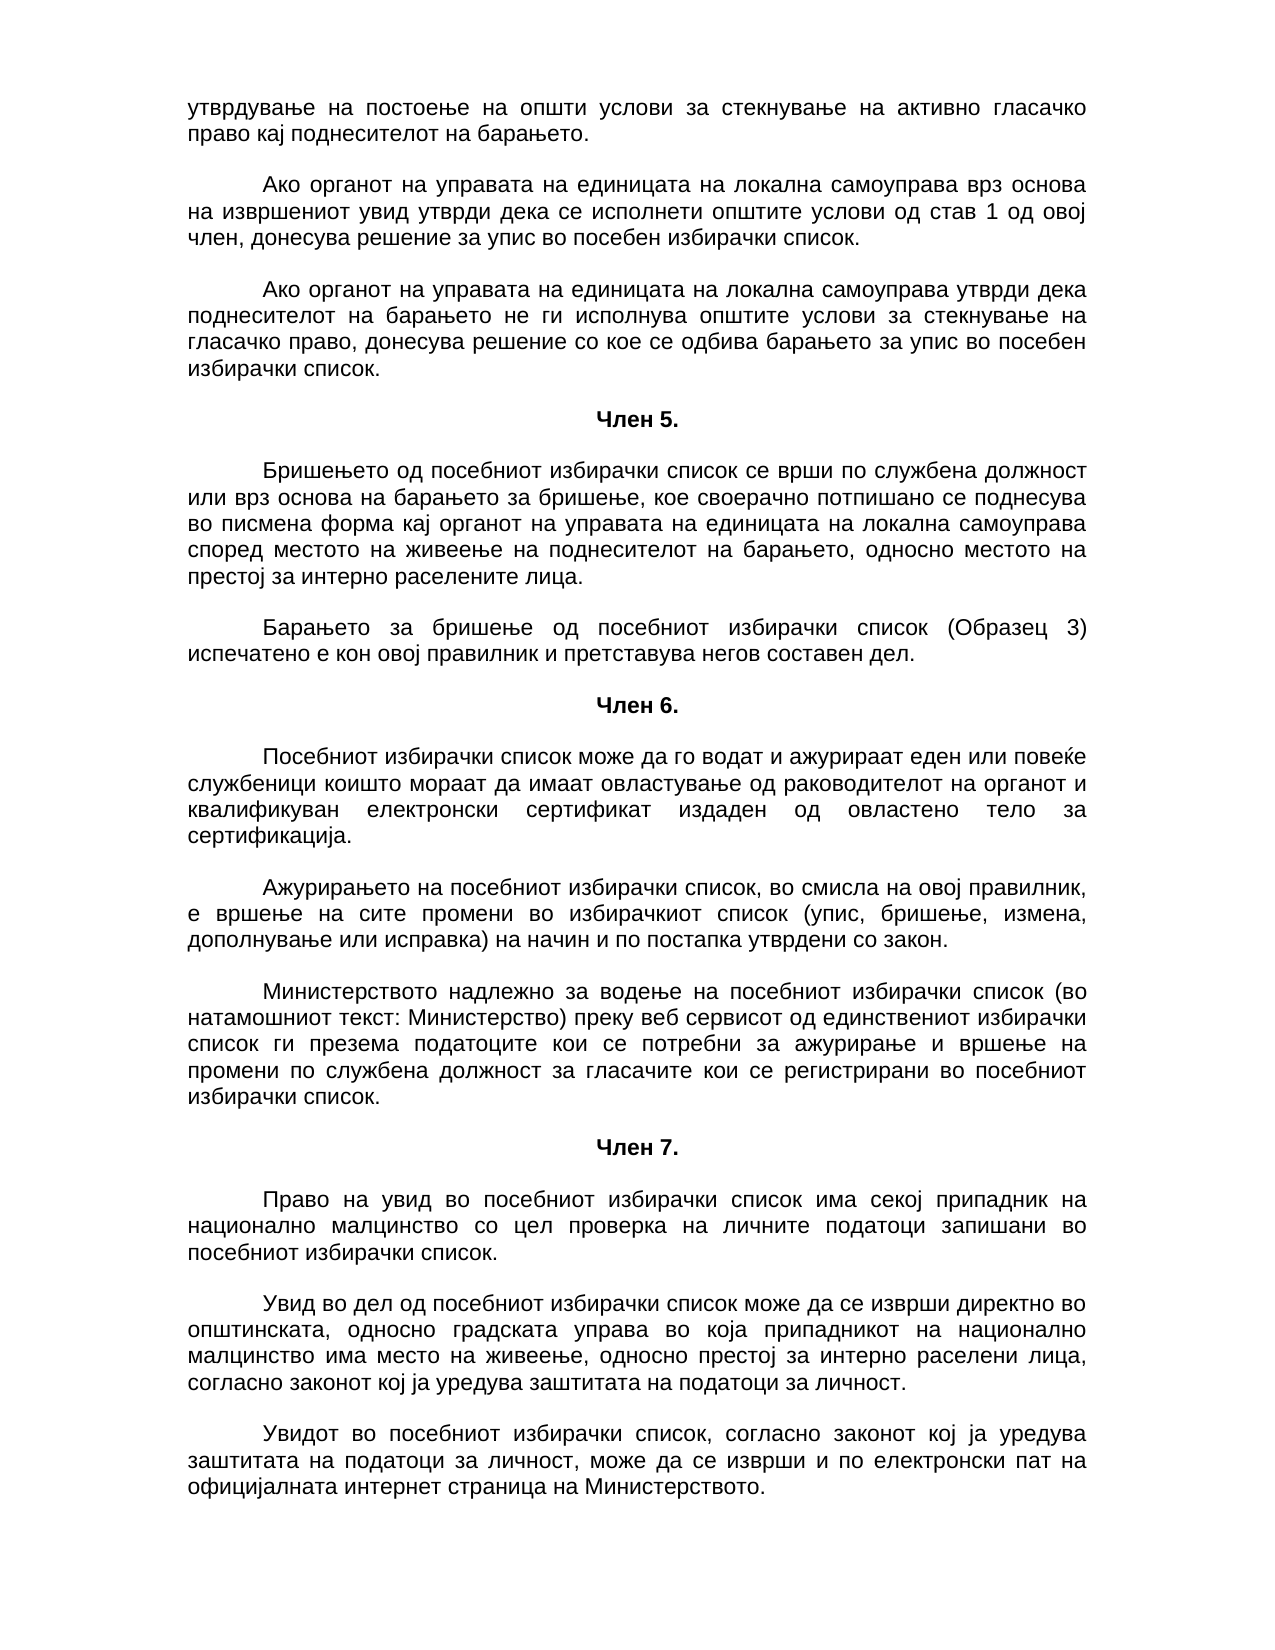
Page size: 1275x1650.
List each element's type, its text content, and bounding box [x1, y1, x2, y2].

text Барањето за бришење од посебниот избирачки список (Образец 3) испечатено е кон овој правилник и претставува негов составен дел. [187, 614, 1087, 667]
text Ако органот на управата на единицата на локална самоуправа врз основа на извршениот увид утврди дека се исполнети општите услови од став 1 од овој член, донесува решение за упис во посебен избирачки список. [187, 171, 1087, 251]
text Ажурирањето на посебниот избирачки список, во смисла на овој правилник, е вршење на сите промени во избирачкиот список (упис, бришење, измена, дополнување или исправка) на начин и по постапка утврдени со закон. [187, 873, 1087, 953]
text Член 5. [187, 406, 1087, 432]
text утврдување на постоење на општи услови за стекнување на активно гласачко право кај поднесителот на барањето. [187, 94, 1087, 146]
text Бришењето од посебниот избирачки список се врши по службена должност или врз основа на барањето за бришење, кое своерачно потпишано се поднесува во писмена форма кај органот на управата на единицата на локална самоуправа според местото на живеење на поднесителот на барањето, односно местото на престој за интерно раселените лица. [187, 457, 1087, 589]
text Увидот во посебниот избирачки список, согласно законот кој ја уредува заштитата на податоци за личност, може да се изврши и по електронски пат на официјалната интернет страница на Министерството. [187, 1420, 1087, 1499]
text Ако органот на управата на единицата на локална самоуправа утврди дека поднесителот на барањето не ги исполнува општите услови за стекнување на гласачко право, донесува решение со кое се одбива барањето за упис во посебен избирачки список. [187, 276, 1087, 381]
text Увид во дел од посебниот избирачки список може да се изврши директно во општинската, односно градската управа во која припадникот на национално малцинство има место на живеење, односно престој за интерно раселени лица, согласно законот кој ја уредува заштитата на податоци за личност. [187, 1290, 1087, 1395]
text Министерството надлежно за водење на посебниот избирачки список (во натамошниот текст: Министерство) преку веб сервисот од единствениот избирачки список ги презема податоците кои се потребни за ажурирање и вршење на промени по службена должност за гласачите кои се регистрирани во посебниот избирачки список. [187, 978, 1087, 1109]
text Член 6. [187, 692, 1087, 718]
text Право на увид во посебниот избирачки список има секој припадник на национално малцинство со цел проверка на личните податоци запишани во посебниот избирачки список. [187, 1186, 1087, 1265]
text Член 7. [187, 1134, 1087, 1161]
text Посебниот избирачки список може да го водат и ажурираат еден или повеќе службеници коишто мораат да имаат овластување од раководителот на органот и квалификуван електронски сертификат издаден од овластено тело за сертификација. [187, 743, 1087, 848]
